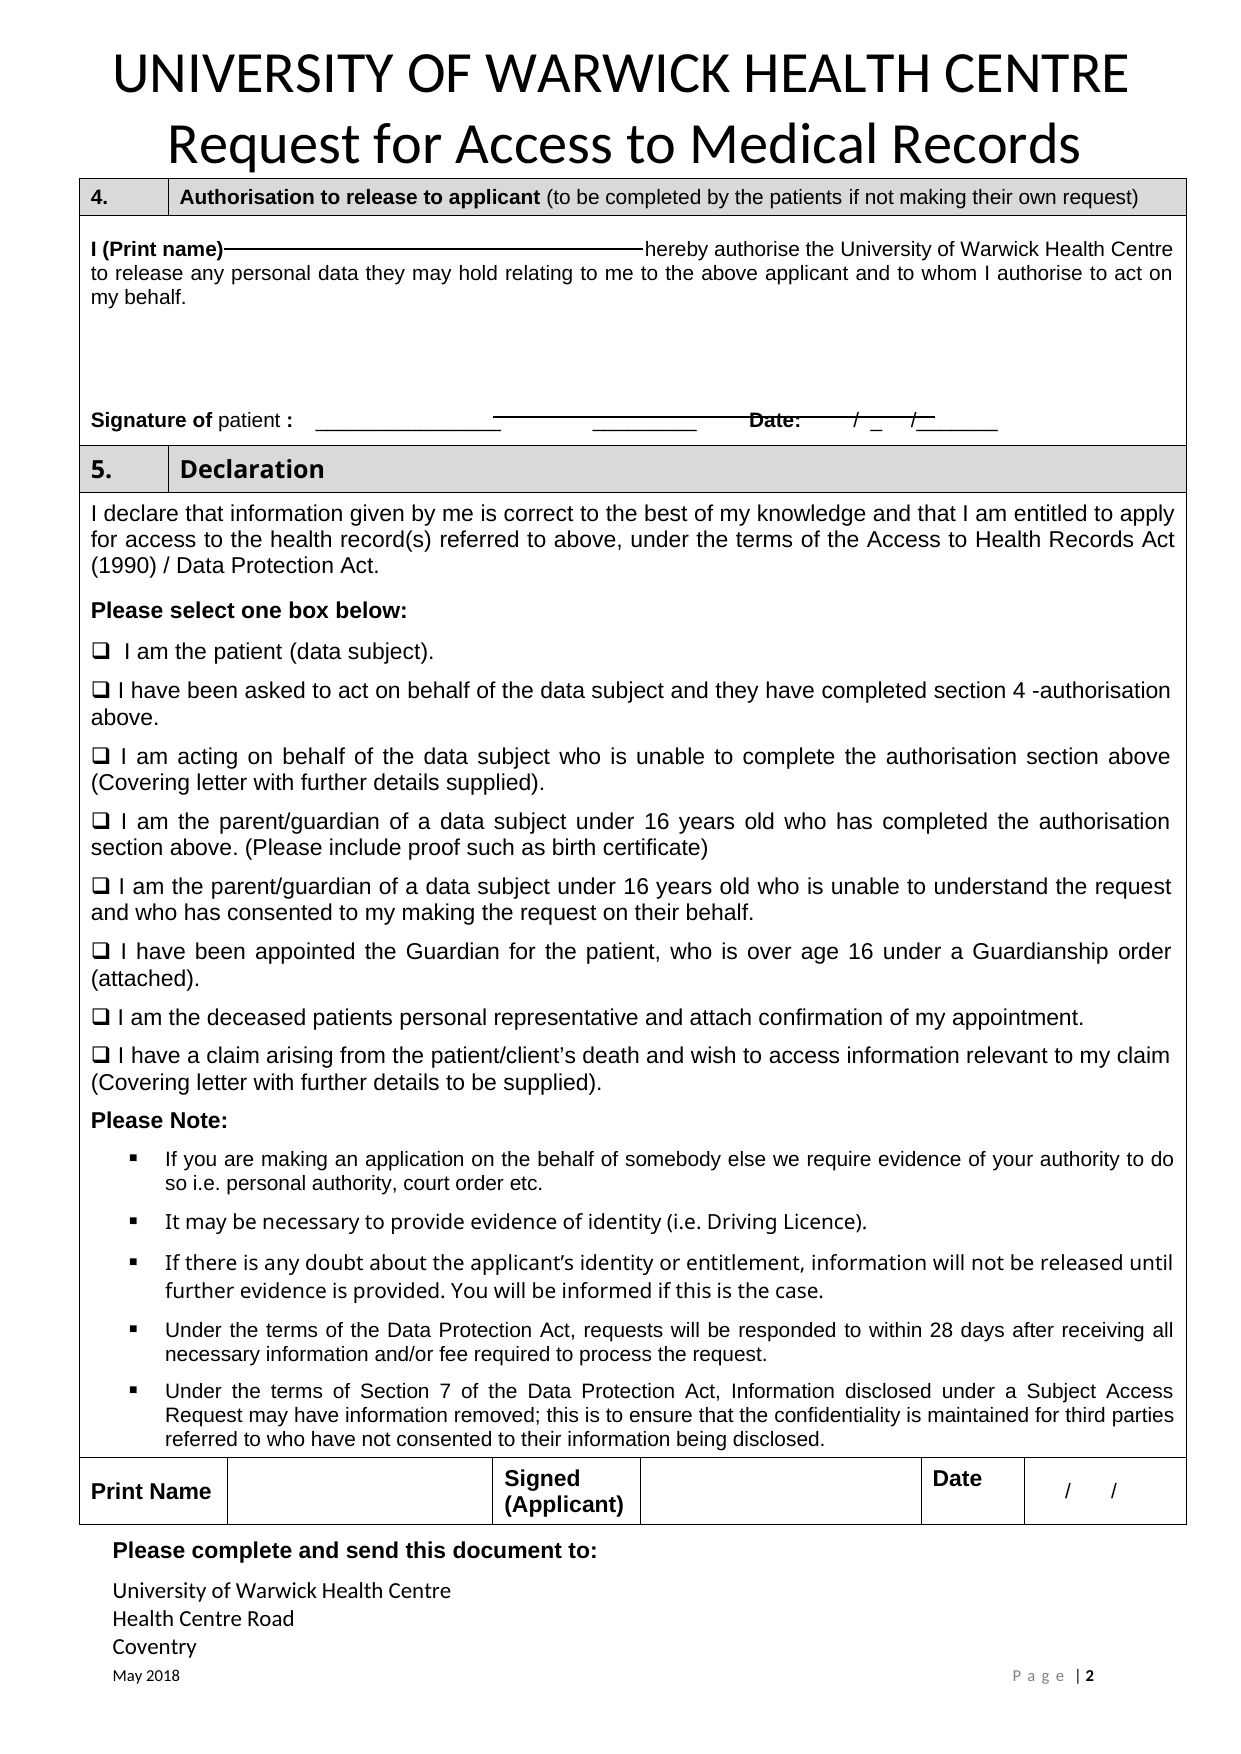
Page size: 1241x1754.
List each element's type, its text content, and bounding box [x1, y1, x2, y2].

table_cell Print Name [80, 1458, 227, 1523]
table_cell [641, 1458, 921, 1523]
text Please complete and send this document to: [112, 1537, 1137, 1563]
text University of Warwick Health Centre [112, 1576, 1137, 1604]
table_cell Declaration [169, 446, 1186, 492]
table_cell Authorisation to release to applicant (to be completed by the patients if not making their own request) [169, 179, 1186, 215]
text Coventry [112, 1632, 1137, 1660]
table_cell Date [922, 1458, 1024, 1523]
table_cell I (Print name) hereby authorise the University of Warwick Health Centre to release any personal data they may hold relating to me to the above applicant and to whom I authorise to act on my behalf. Signature of patient : ________________ _________ Date: / _ /_______ [80, 216, 1186, 444]
text Health Centre Road [112, 1604, 1137, 1632]
table_cell Signed (Applicant) [493, 1458, 640, 1523]
table_cell Please Note: If you are making an application on the behalf of somebody else we require evidence of your authority to do so i.e. personal authority, court order etc. It may be necessary to provide evidence of identity (i.e. Driving Licence). If there is any doubt about the applicant’s identity or entitlement, information will not be released until further evidence is provided. You will be informed if this is the case. Under the terms of the Data Protection Act, requests will be responded to within 28 days after receiving all necessary information and/or fee required to process the request. Under the terms of Section 7 of the Data Protection Act, Information disclosed under a Subject Access Request may have information removed; this is to ensure that the confidentiality is maintained for third parties referred to who have not consented to their information being disclosed. [80, 1101, 1186, 1457]
table_cell [228, 1458, 492, 1523]
table_cell 5. [80, 446, 168, 492]
table_cell / / [1025, 1458, 1186, 1523]
table_cell 4. [80, 179, 168, 215]
table_cell I declare that information given by me is correct to the best of my knowledge and that I am entitled to apply for access to the health record(s) referred to above, under the terms of the Access to Health Records Act (1990) / Data Protection Act. Please select one box below:  I am the patient (data subject).  I have been asked to act on behalf of the data subject and they have completed section 4 -authorisation above.  I am acting on behalf of the data subject who is unable to complete the authorisation section above (Covering letter with further details supplied).  I am the parent/guardian of a data subject under 16 years old who has completed the authorisation section above. (Please include proof such as birth certificate)  I am the parent/guardian of a data subject under 16 years old who is unable to understand the request and who has consented to my making the request on their behalf.  I have been appointed the Guardian for the patient, who is over age 16 under a Guardianship order (attached).  I am the deceased patients personal representative and attach confirmation of my appointment.  I have a claim arising from the patient/client’s death and wish to access information relevant to my claim (Covering letter with further details to be supplied). [80, 493, 1186, 1101]
